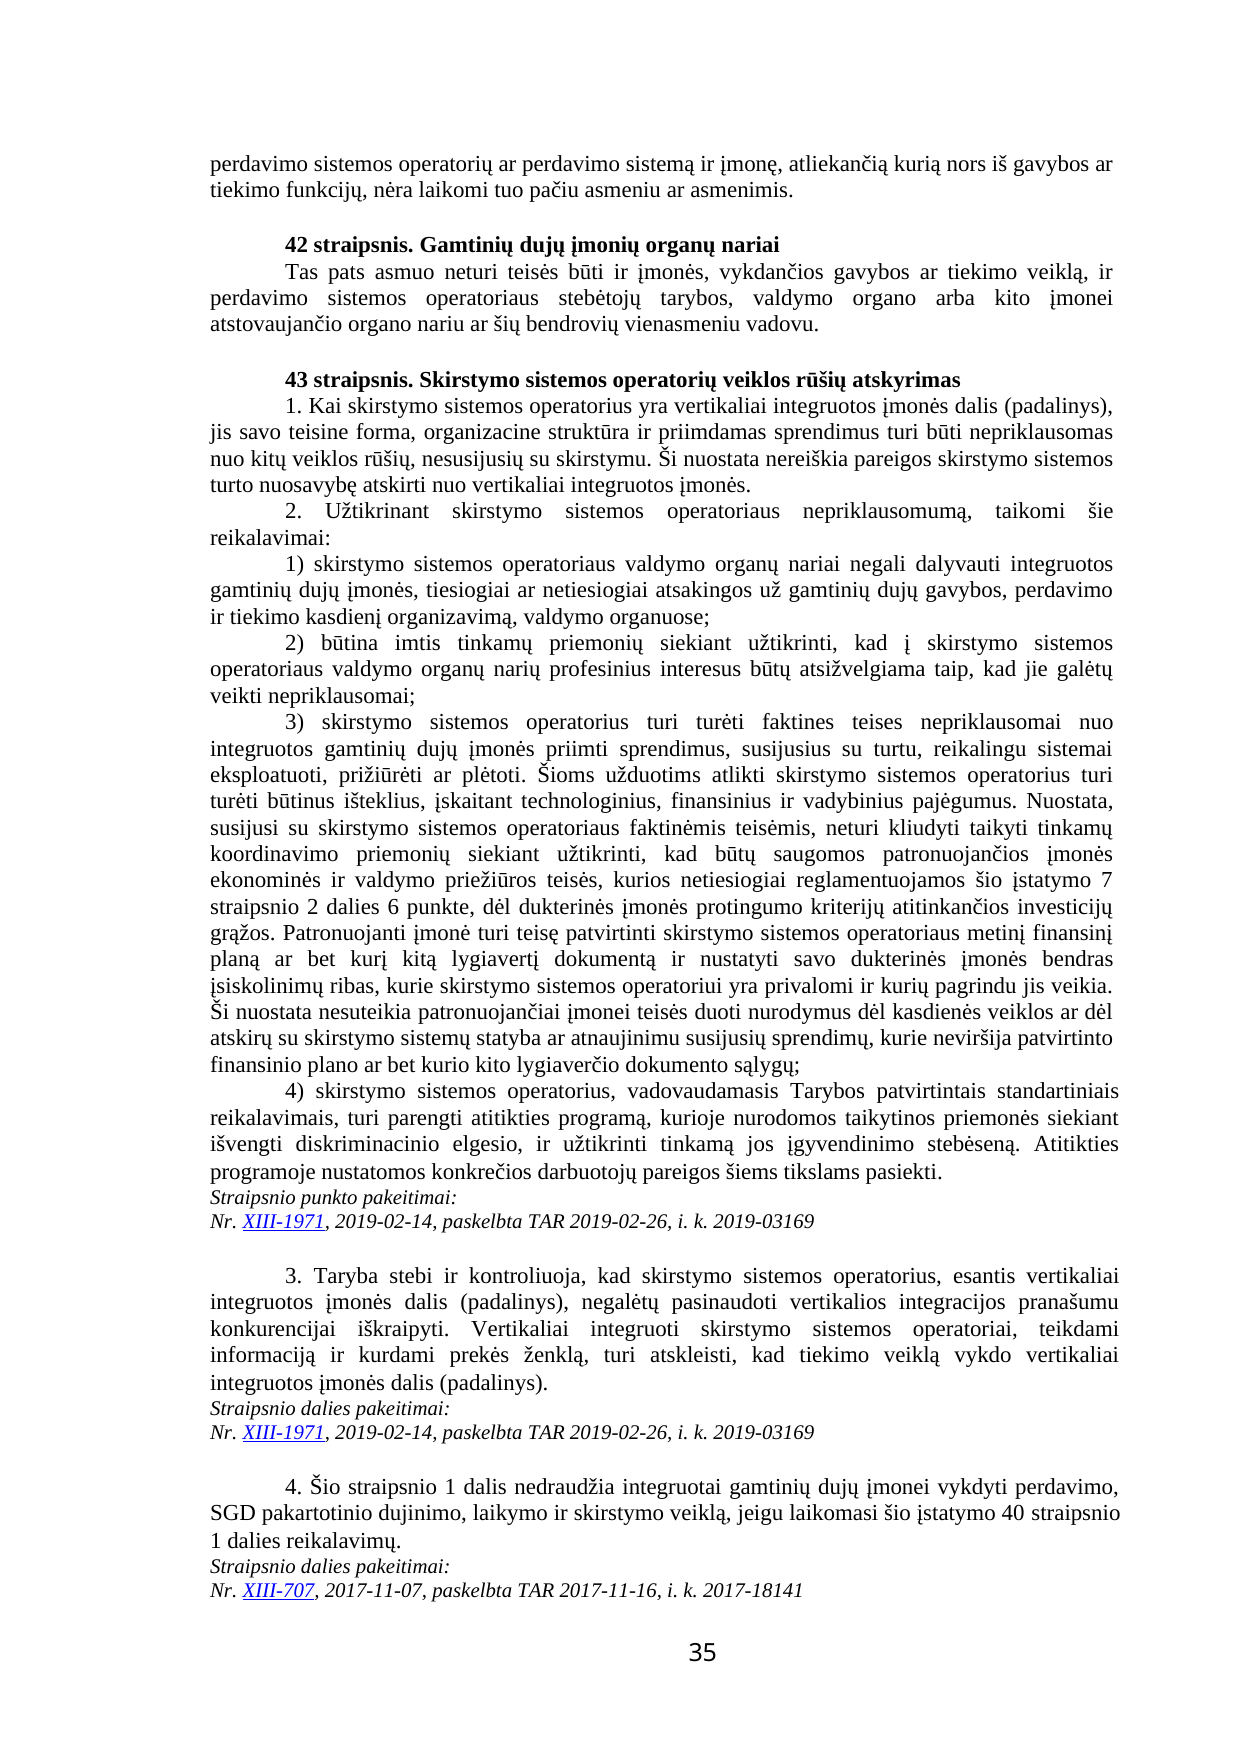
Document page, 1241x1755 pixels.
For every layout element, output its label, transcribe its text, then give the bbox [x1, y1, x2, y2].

text Tas pats asmuo neturi teisės būti ir įmonės, vykdančios gavybos ar tiekimo veiklą, ir perdavimo sistemos operatoriaus stebėtojų tarybos, valdymo organo arba kito įmonei atstovaujančio organo nariu ar šių bendrovių vienasmeniu vadovu. [210, 258, 1114, 337]
text 3) skirstymo sistemos operatorius turi turėti faktines teises nepriklausomai nuo integruotos gamtinių dujų įmonės priimti sprendimus, susijusius su turtu, reikalingu sistemai eksploatuoti, prižiūrėti ar plėtoti. Šioms užduotims atlikti skirstymo sistemos operatorius turi turėti būtinus išteklius, įskaitant technologinius, finansinius ir vadybinius pajėgumus. Nuostata, susijusi su skirstymo sistemos operatoriaus faktinėmis teisėmis, neturi kliudyti taikyti tinkamų koordinavimo priemonių siekiant užtikrinti, kad būtų saugomos patronuojančios įmonės ekonominės ir valdymo priežiūros teisės, kurios netiesiogiai reglamentuojamos šio įstatymo 7 straipsnio 2 dalies 6 punkte, dėl dukterinės įmonės protingumo kriterijų atitinkančios investicijų grąžos. Patronuojanti įmonė turi teisę patvirtinti skirstymo sistemos operatoriaus metinį finansinį planą ar bet kurį kitą lygiavertį dokumentą ir nustatyti savo dukterinės įmonės bendras įsiskolinimų ribas, kurie skirstymo sistemos operatoriui yra privalomi ir kurių pagrindu jis veikia. Ši nuostata nesuteikia patronuojančiai įmonei teisės duoti nurodymus dėl kasdienės veiklos ar dėl atskirų su skirstymo sistemų statyba ar atnaujinimu susijusių sprendimų, kurie neviršija patvirtinto finansinio plano ar bet kurio kito lygiaverčio dokumento sąlygų; [210, 708, 1114, 1077]
text 1. Kai skirstymo sistemos operatorius yra vertikaliai integruotos įmonės dalis (padalinys), jis savo teisine forma, organizacine struktūra ir priimdamas sprendimus turi būti nepriklausomas nuo kitų veiklos rūšių, nesusijusių su skirstymu. Ši nuostata nereiškia pareigos skirstymo sistemos turto nuosavybę atskirti nuo vertikaliai integruotos įmonės. [210, 392, 1114, 497]
text 4. Šio straipsnio 1 dalis nedraudžia integruotai gamtinių dujų įmonei vykdyti perdavimo, SGD pakartotinio dujinimo, laikymo ir skirstymo veiklą, jeigu laikomasi šio įstatymo 40 straipsnio 1 dalies reikalavimų. [210, 1473, 1120, 1554]
text 2. Užtikrinant skirstymo sistemos operatoriaus nepriklausomumą, taikomi šie reikalavimai: [210, 497, 1114, 550]
text 4) skirstymo sistemos operatorius, vadovaudamasis Tarybos patvirtintais standartiniais reikalavimais, turi parengti atitikties programą, kurioje nurodomos taikytinos priemonės siekiant išvengti diskriminacinio elgesio, ir užtikrinti tinkamą jos įgyvendinimo stebėseną. Atitikties programoje nustatomos konkrečios darbuotojų pareigos šiems tikslams pasiekti. [210, 1077, 1120, 1185]
text Nr. XIII-707, 2017-11-07, paskelbta TAR 2017-11-16, i. k. 2017-18141 [210, 1578, 1120, 1602]
text Nr. XIII-1971, 2019-02-14, paskelbta TAR 2019-02-26, i. k. 2019-03169 [210, 1209, 1120, 1233]
text Straipsnio dalies pakeitimai: [210, 1396, 1120, 1420]
text perdavimo sistemos operatorių ar perdavimo sistemą ir įmonę, atliekančią kurią nors iš gavybos ar tiekimo funkcijų, nėra laikomi tuo pačiu asmeniu ar asmenimis. [210, 150, 1114, 203]
text Straipsnio punkto pakeitimai: [210, 1185, 1120, 1209]
text 2) būtina imtis tinkamų priemonių siekiant užtikrinti, kad į skirstymo sistemos operatoriaus valdymo organų narių profesinius interesus būtų atsižvelgiama taip, kad jie galėtų veikti nepriklausomai; [210, 629, 1114, 708]
text 43 straipsnis. Skirstymo sistemos operatorių veiklos rūšių atskyrimas [210, 366, 1114, 392]
text Straipsnio dalies pakeitimai: [210, 1554, 1120, 1578]
text Nr. XIII-1971, 2019-02-14, paskelbta TAR 2019-02-26, i. k. 2019-03169 [210, 1420, 1120, 1444]
text 42 straipsnis. Gamtinių dujų įmonių organų nariai [210, 231, 1114, 258]
text 1) skirstymo sistemos operatoriaus valdymo organų nariai negali dalyvauti integruotos gamtinių dujų įmonės, tiesiogiai ar netiesiogiai atsakingos už gamtinių dujų gavybos, perdavimo ir tiekimo kasdienį organizavimą, valdymo organuose; [210, 550, 1114, 629]
text 3. Taryba stebi ir kontroliuoja, kad skirstymo sistemos operatorius, esantis vertikaliai integruotos įmonės dalis (padalinys), negalėtų pasinaudoti vertikalios integracijos pranašumu konkurencijai iškraipyti. Vertikaliai integruoti skirstymo sistemos operatoriai, teikdami informaciją ir kurdami prekės ženklą, turi atskleisti, kad tiekimo veiklą vykdo vertikaliai integruotos įmonės dalis (padalinys). [210, 1262, 1120, 1396]
